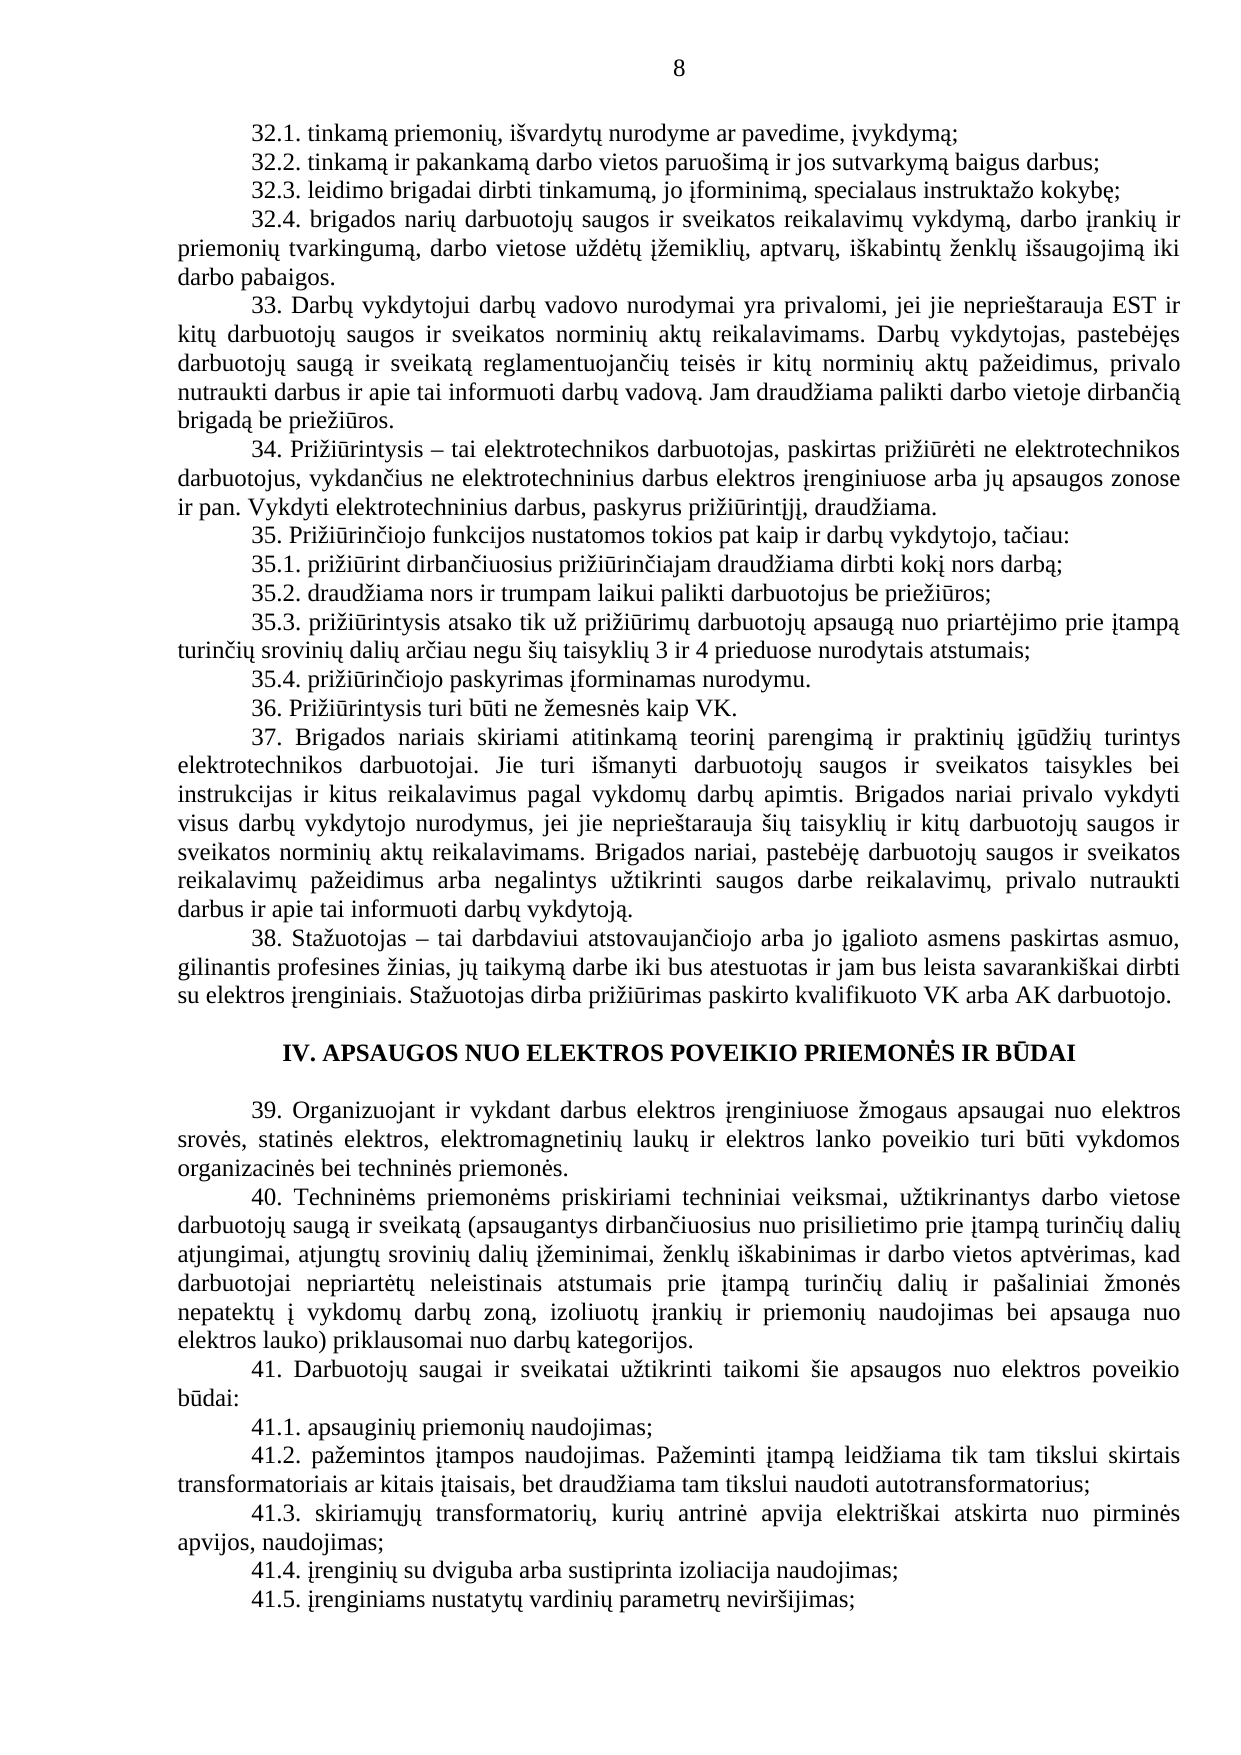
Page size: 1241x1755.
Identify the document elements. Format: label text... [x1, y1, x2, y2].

text 32.1. tinkamą priemonių, išvardytų nurodyme ar pavedime, įvykdymą; [177, 118, 1181, 147]
text 36. Prižiūrintysis turi būti ne žemesnės kaip VK. [177, 693, 1181, 722]
text 41.3. skiriamųjų transformatorių, kurių antrinė apvija elektriškai atskirta nuo pirminės apvijos, naudojimas; [177, 1498, 1181, 1556]
text 41.5. įrenginiams nustatytų vardinių parametrų neviršijimas; [177, 1584, 1181, 1613]
text IV. APSAUGOS NUO ELEKTROS POVEIKIO PRIEMONĖS IR BŪDAI [177, 1038, 1181, 1067]
text 35.2. draudžiama nors ir trumpam laikui palikti darbuotojus be priežiūros; [177, 578, 1181, 607]
text 35.3. prižiūrintysis atsako tik už prižiūrimų darbuotojų apsaugą nuo priartėjimo prie įtampą turinčių srovinių dalių arčiau negu šių taisyklių 3 ir 4 prieduose nurodytais atstumais; [177, 607, 1181, 664]
text 35.4. prižiūrinčiojo paskyrimas įforminamas nurodymu. [177, 664, 1181, 693]
text 33. Darbų vykdytojui darbų vadovo nurodymai yra privalomi, jei jie neprieštarauja EST ir kitų darbuotojų saugos ir sveikatos norminių aktų reikalavimams. Darbų vykdytojas, pastebėjęs darbuotojų saugą ir sveikatą reglamentuojančių teisės ir kitų norminių aktų pažeidimus, privalo nutraukti darbus ir apie tai informuoti darbų vadovą. Jam draudžiama palikti darbo vietoje dirbančią brigadą be priežiūros. [177, 291, 1181, 434]
text 32.4. brigados narių darbuotojų saugos ir sveikatos reikalavimų vykdymą, darbo įrankių ir priemonių tvarkingumą, darbo vietose uždėtų įžemiklių, aptvarų, iškabintų ženklų išsaugojimą iki darbo pabaigos. [177, 204, 1181, 291]
text 40. Techninėms priemonėms priskiriami techniniai veiksmai, užtikrinantys darbo vietose darbuotojų saugą ir sveikatą (apsaugantys dirbančiuosius nuo prisilietimo prie įtampą turinčių dalių atjungimai, atjungtų srovinių dalių įžeminimai, ženklų iškabinimas ir darbo vietos aptvėrimas, kad darbuotojai nepriartėtų neleistinais atstumais prie įtampą turinčių dalių ir pašaliniai žmonės nepatektų į vykdomų darbų zoną, izoliuotų įrankių ir priemonių naudojimas bei apsauga nuo elektros lauko) priklausomai nuo darbų kategorijos. [177, 1182, 1181, 1354]
text 34. Prižiūrintysis – tai elektrotechnikos darbuotojas, paskirtas prižiūrėti ne elektrotechnikos darbuotojus, vykdančius ne elektrotechninius darbus elektros įrenginiuose arba jų apsaugos zonose ir pan. Vykdyti elektrotechninius darbus, paskyrus prižiūrintįjį, draudžiama. [177, 434, 1181, 521]
text 41. Darbuotojų saugai ir sveikatai užtikrinti taikomi šie apsaugos nuo elektros poveikio būdai: [177, 1354, 1181, 1412]
text 41.4. įrenginių su dviguba arba sustiprinta izoliacija naudojimas; [177, 1556, 1181, 1584]
text 39. Organizuojant ir vykdant darbus elektros įrenginiuose žmogaus apsaugai nuo elektros srovės, statinės elektros, elektromagnetinių laukų ir elektros lanko poveikio turi būti vykdomos organizacinės bei techninės priemonės. [177, 1096, 1181, 1182]
text 41.2. pažemintos įtampos naudojimas. Pažeminti įtampą leidžiama tik tam tikslui skirtais transformatoriais ar kitais įtaisais, bet draudžiama tam tikslui naudoti autotransformatorius; [177, 1441, 1181, 1498]
text 41.1. apsauginių priemonių naudojimas; [177, 1412, 1181, 1441]
text 32.3. leidimo brigadai dirbti tinkamumą, jo įforminimą, specialaus instruktažo kokybę; [177, 176, 1181, 204]
text 37. Brigados nariais skiriami atitinkamą teorinį parengimą ir praktinių įgūdžių turintys elektrotechnikos darbuotojai. Jie turi išmanyti darbuotojų saugos ir sveikatos taisykles bei instrukcijas ir kitus reikalavimus pagal vykdomų darbų apimtis. Brigados nariai privalo vykdyti visus darbų vykdytojo nurodymus, jei jie neprieštarauja šių taisyklių ir kitų darbuotojų saugos ir sveikatos norminių aktų reikalavimams. Brigados nariai, pastebėję darbuotojų saugos ir sveikatos reikalavimų pažeidimus arba negalintys užtikrinti saugos darbe reikalavimų, privalo nutraukti darbus ir apie tai informuoti darbų vykdytoją. [177, 722, 1181, 923]
text 35. Prižiūrinčiojo funkcijos nustatomos tokios pat kaip ir darbų vykdytojo, tačiau: [177, 521, 1181, 549]
text 38. Stažuotojas – tai darbdaviui atstovaujančiojo arba jo įgalioto asmens paskirtas asmuo, gilinantis profesines žinias, jų taikymą darbe iki bus atestuotas ir jam bus leista savarankiškai dirbti su elektros įrenginiais. Stažuotojas dirba prižiūrimas paskirto kvalifikuoto VK arba AK darbuotojo. [177, 923, 1181, 1009]
text 32.2. tinkamą ir pakankamą darbo vietos paruošimą ir jos sutvarkymą baigus darbus; [177, 147, 1181, 176]
text 35.1. prižiūrint dirbančiuosius prižiūrinčiajam draudžiama dirbti kokį nors darbą; [177, 549, 1181, 578]
